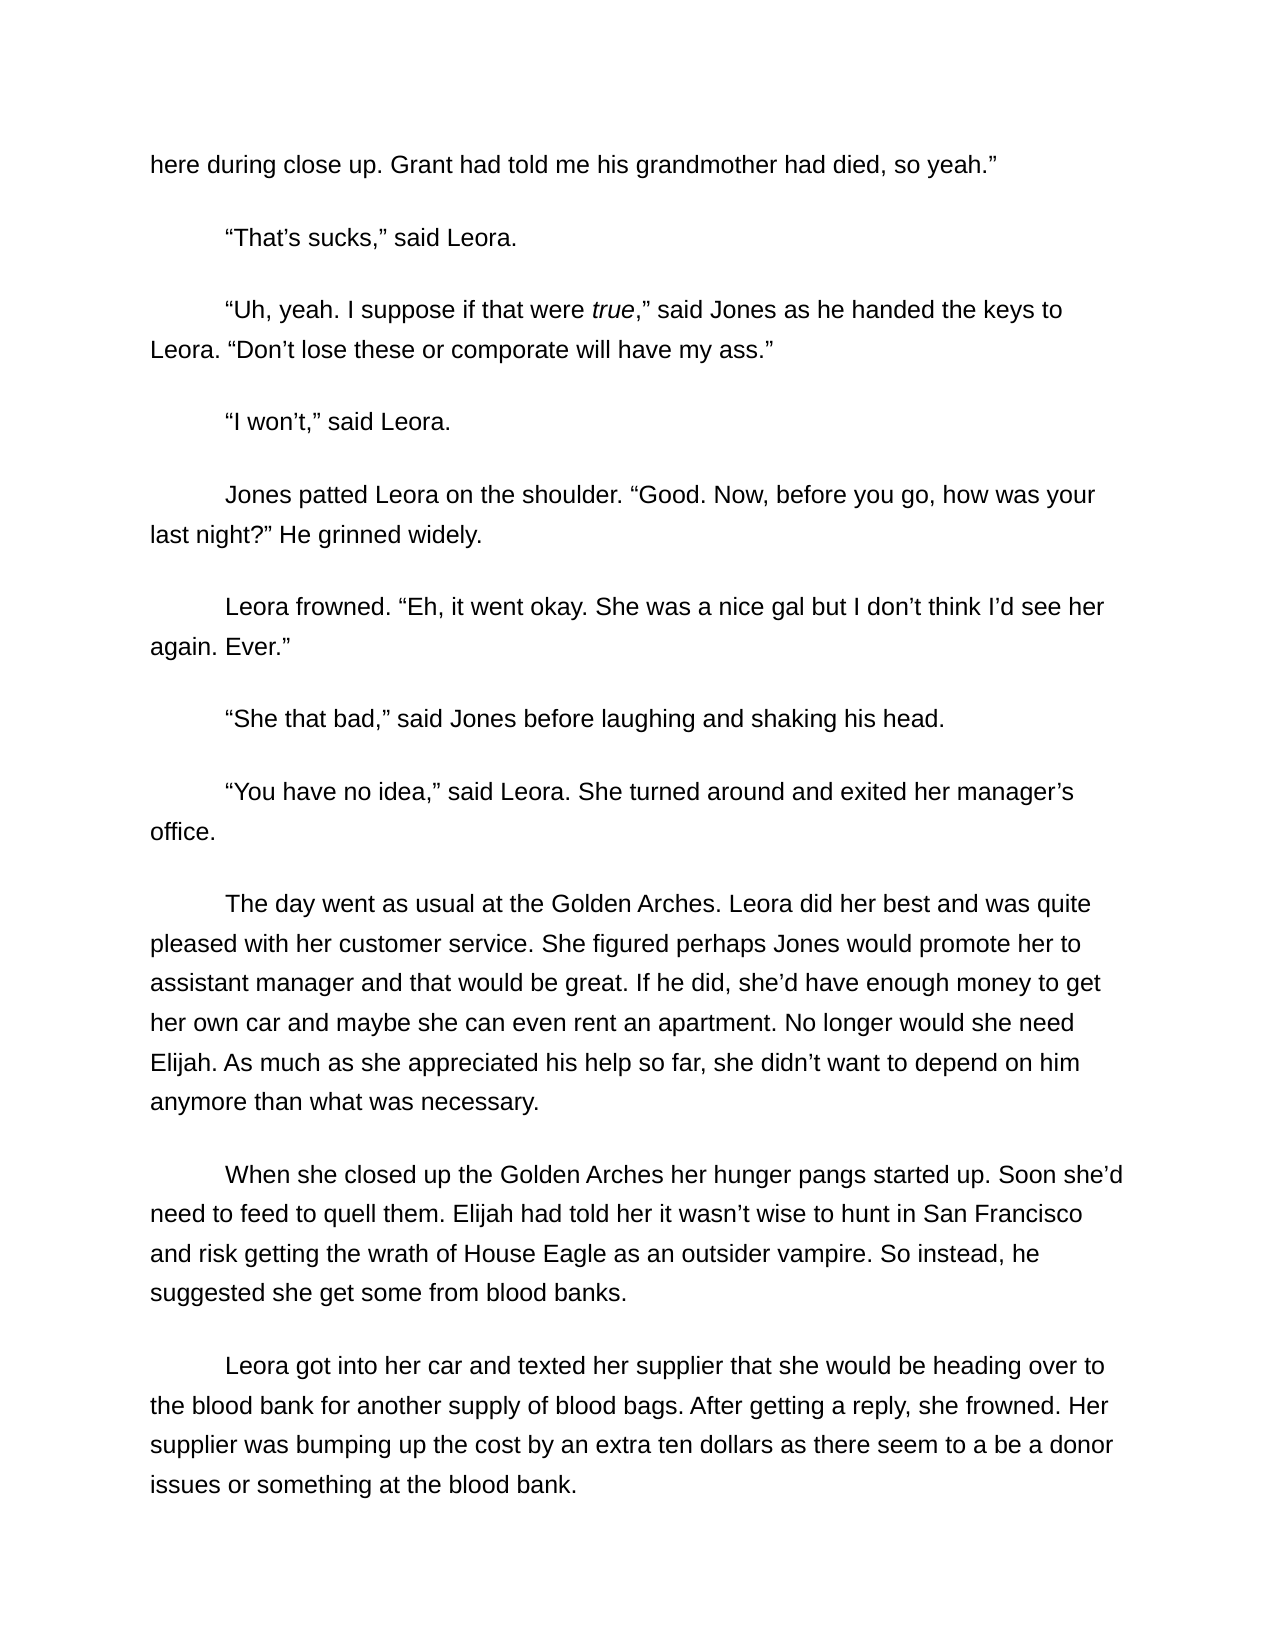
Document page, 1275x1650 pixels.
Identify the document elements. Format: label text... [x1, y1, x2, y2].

text “That’s sucks,” said Leora. [150, 223, 1125, 251]
text here during close up. Grant had told me his grandmother had died, so yeah.” [150, 150, 1125, 179]
text “She that bad,” said Jones before laughing and shaking his head. [150, 704, 1125, 733]
text Leora got into her car and texted her supplier that she would be heading over to the blood bank for another supply of blood bags. After getting a reply, she frowned. Her supplier was bumping up the cost by an extra ten dollars as there seem to a be a donor issues or something at the blood bank. [150, 1351, 1125, 1498]
text Leora frowned. “Eh, it went okay. She was a nice gal but I don’t think I’d see her again. Ever.” [150, 592, 1125, 661]
text When she closed up the Golden Arches her hunger pangs started up. Soon she’d need to feed to quell them. Elijah had told her it wasn’t wise to hunt in San Francisco and risk getting the wrath of House Eagle as an outsider vampire. So instead, he suggested she get some from blood banks. [150, 1160, 1125, 1307]
text “I won’t,” said Leora. [150, 407, 1125, 436]
text The day went as usual at the Golden Arches. Leora did her best and was quite pleased with her customer service. She figured perhaps Jones would promote her to assistant manager and that would be great. If he did, she’d have enough money to get her own car and maybe she can even rent an apartment. No longer would she need Elijah. As much as she appreciated his help so far, she didn’t want to depend on him anymore than what was necessary. [150, 889, 1125, 1116]
text “You have no idea,” said Leora. She turned around and exited her manager’s office. [150, 777, 1125, 845]
text Jones patted Leora on the shoulder. “Good. Now, before you go, how was your last night?” He grinned widely. [150, 480, 1125, 548]
text “Uh, yeah. I suppose if that were true,” said Jones as he handed the keys to Leora. “Don’t lose these or comporate will have my ass.” [150, 295, 1125, 363]
